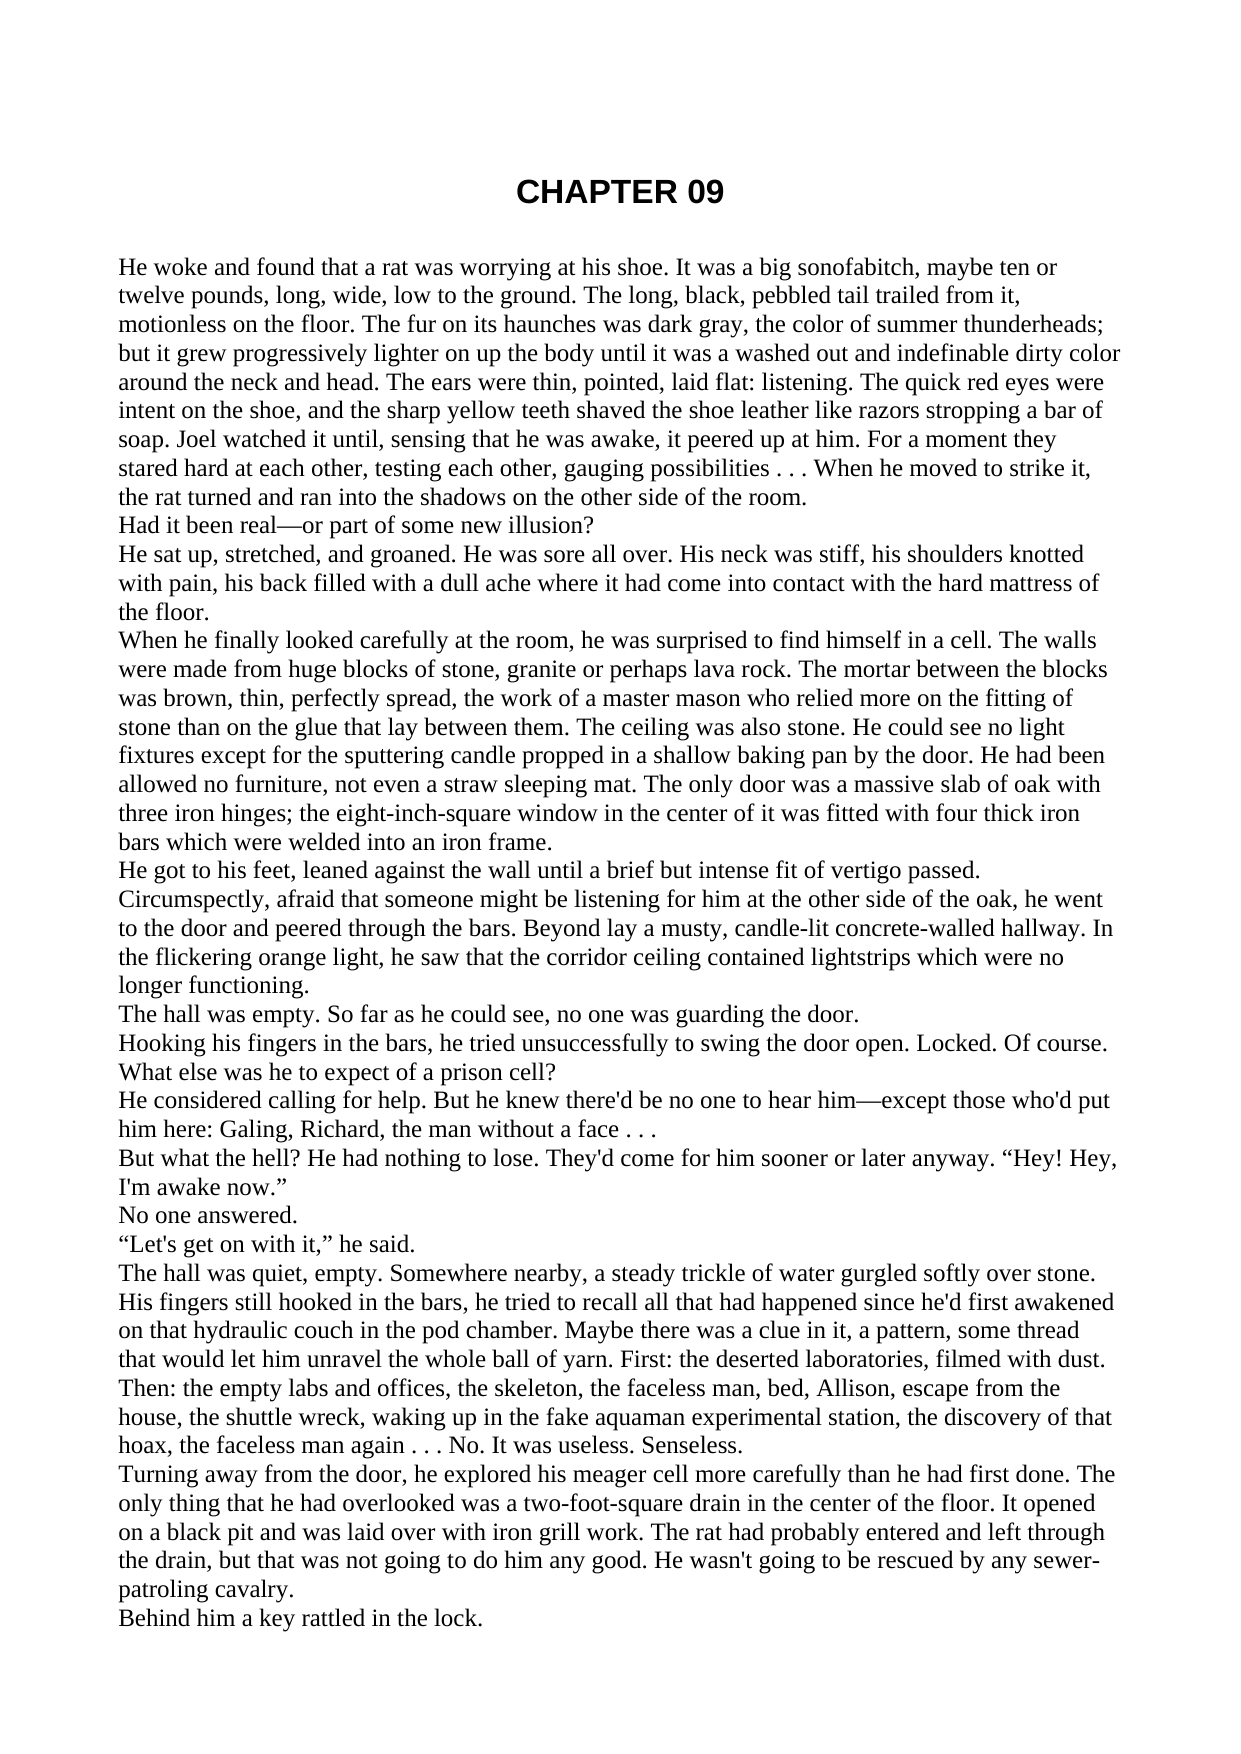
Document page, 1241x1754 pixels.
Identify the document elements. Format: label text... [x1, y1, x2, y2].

text He considered calling for help. But he knew there'd be no one to hear him—except those who'd put him here: Galing, Richard, the man without a face . . . [118, 1086, 1122, 1143]
text He sat up, stretched, and groaned. He was sore all over. His neck was stiff, his shoulders knotted with pain, his back filled with a dull ache where it had come into contact with the hard mattress of the floor. [118, 539, 1122, 626]
subtitle CHAPTER 09 [118, 172, 1122, 211]
text His fingers still hooked in the bars, he tried to recall all that had happened since he'd first awakened on that hydraulic couch in the pod chamber. Maybe there was a clue in it, a pattern, some thread that would let him unravel the whole ball of yarn. First: the deserted laboratories, filmed with dust. Then: the empty labs and offices, the skeleton, the faceless man, bed, Allison, escape from the house, the shuttle wreck, waking up in the fake aquaman experimental station, the discovery of that hoax, the faceless man again . . . No. It was useless. Senseless. [118, 1287, 1122, 1459]
text But what the hell? He had nothing to lose. They'd come for him sooner or later anyway. “Hey! Hey, I'm awake now.” [118, 1143, 1122, 1201]
text The hall was quiet, empty. Somewhere nearby, a steady trickle of water gurgled softly over stone. [118, 1258, 1122, 1287]
text Hooking his fingers in the bars, he tried unsuccessfully to swing the door open. Locked. Of course. What else was he to expect of a prison cell? [118, 1028, 1122, 1086]
text When he finally looked carefully at the room, he was surprised to find himself in a cell. The walls were made from huge blocks of stone, granite or perhaps lava rock. The mortar between the blocks was brown, thin, perfectly spread, the work of a master mason who relied more on the fitting of stone than on the glue that lay between them. The ceiling was also stone. He could see no light fixtures except for the sputtering candle propped in a shallow baking pan by the door. He had been allowed no furniture, not even a straw sleeping mat. The only door was a massive slab of oak with three iron hinges; the eight-inch-square window in the center of it was fitted with four thick iron bars which were welded into an iron frame. [118, 626, 1122, 856]
text No one answered. [118, 1201, 1122, 1229]
text Behind him a key rattled in the lock. [118, 1603, 1122, 1632]
text He got to his feet, leaned against the wall until a brief but intense fit of vertigo passed. Circumspectly, afraid that someone might be listening for him at the other side of the oak, he went to the door and peered through the bars. Beyond lay a musty, candle-lit concrete-walled hallway. In the flickering orange light, he saw that the corridor ceiling contained lightstrips which were no longer functioning. [118, 856, 1122, 999]
text “Let's get on with it,” he said. [118, 1229, 1122, 1258]
text Had it been real—or part of some new illusion? [118, 511, 1122, 539]
text The hall was empty. So far as he could see, no one was guarding the door. [118, 999, 1122, 1028]
text He woke and found that a rat was worrying at his shoe. It was a big sonofabitch, maybe ten or twelve pounds, long, wide, low to the ground. The long, black, pebbled tail trailed from it, motionless on the floor. The fur on its haunches was dark gray, the color of summer thunderheads; but it grew progressively lighter on up the body until it was a washed out and indefinable dirty color around the neck and head. The ears were thin, pointed, laid flat: listening. The quick red eyes were intent on the shoe, and the sharp yellow teeth shaved the shoe leather like razors stropping a bar of soap. Joel watched it until, sensing that he was awake, it peered up at him. For a moment they stared hard at each other, testing each other, gauging possibilities . . . When he moved to strike it, the rat turned and ran into the shadows on the other side of the room. [118, 252, 1122, 511]
text Turning away from the door, he explored his meager cell more carefully than he had first done. The only thing that he had overlooked was a two-foot-square drain in the center of the floor. It opened on a black pit and was laid over with iron grill work. The rat had probably entered and left through the drain, but that was not going to do him any good. He wasn't going to be rescued by any sewer-patroling cavalry. [118, 1459, 1122, 1603]
